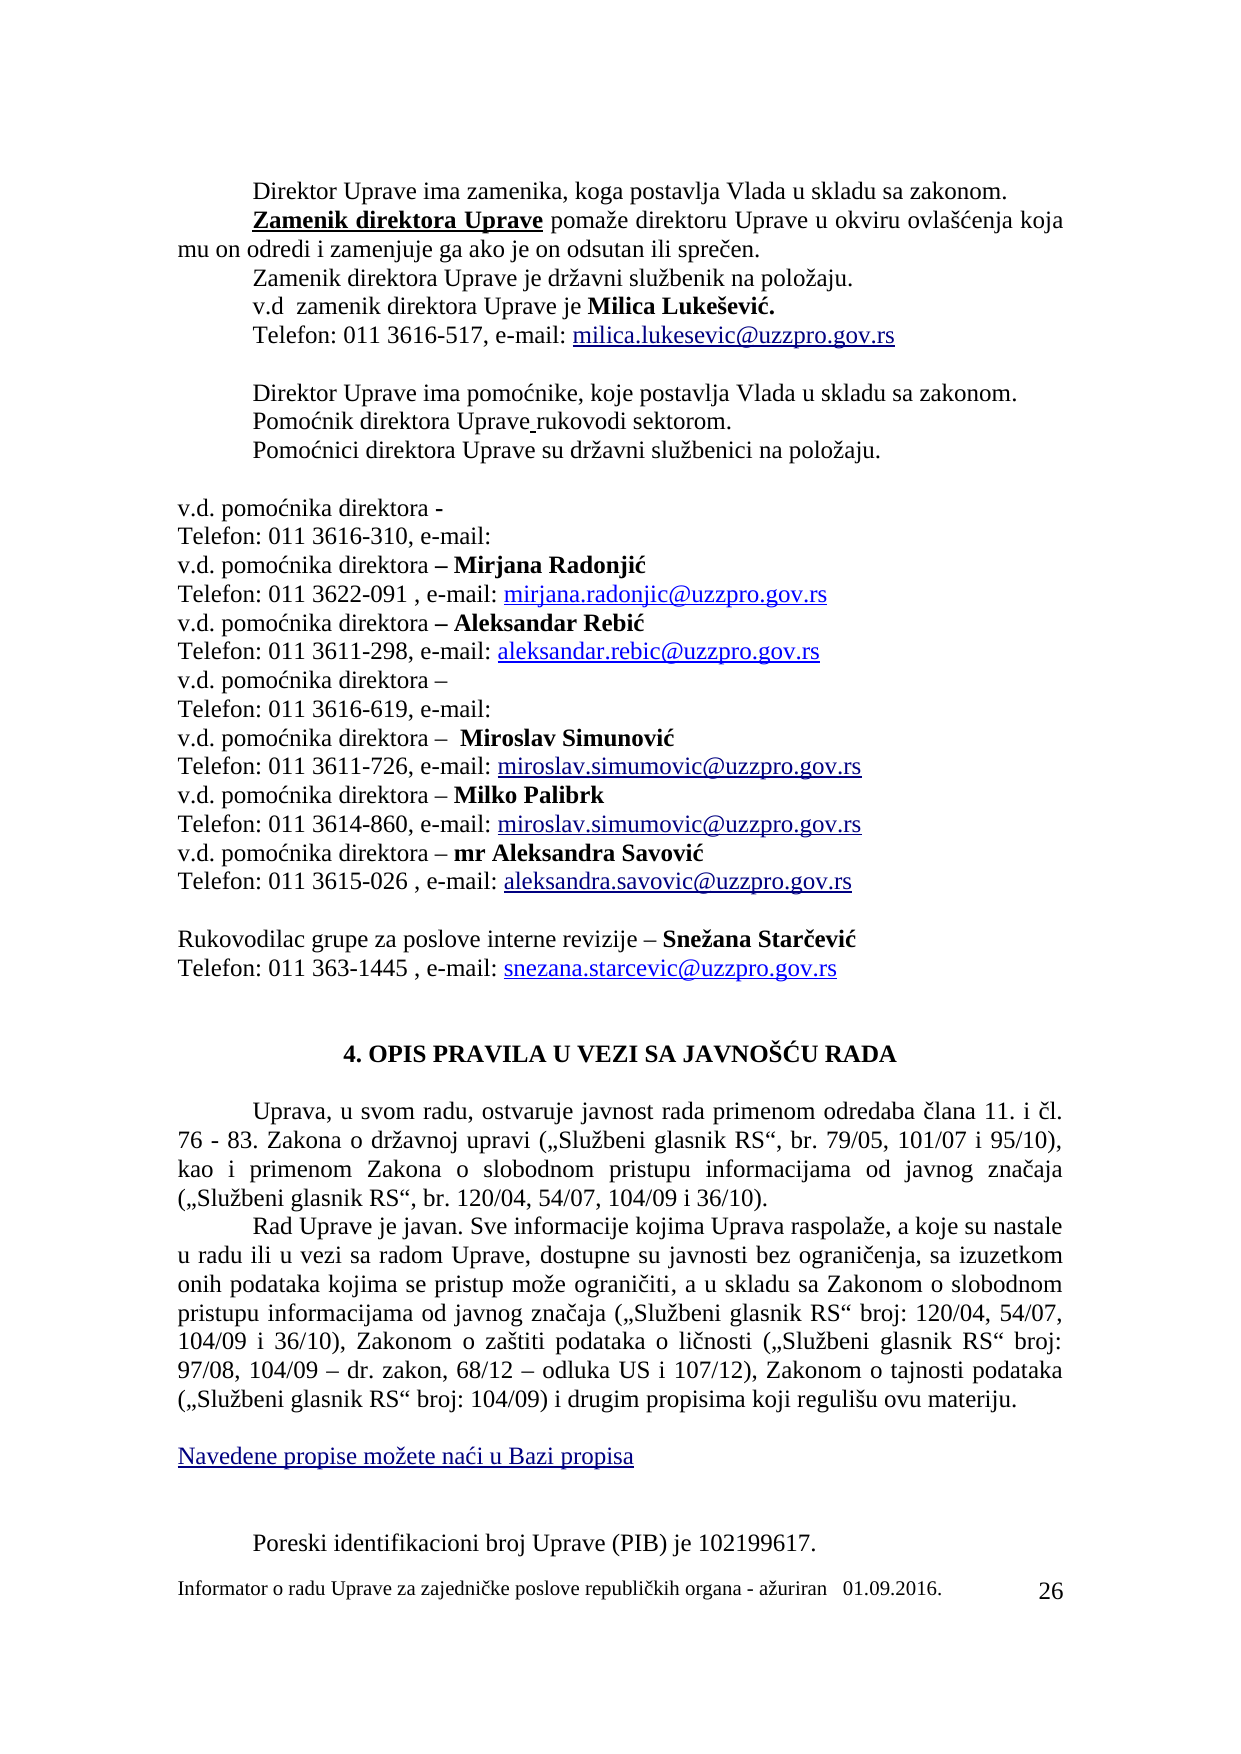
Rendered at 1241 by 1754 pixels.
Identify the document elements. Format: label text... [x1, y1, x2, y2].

text Telefon: 011 3614-860, e-mail: miroslav.simumovic@uzzpro.gov.rs [177, 809, 1063, 838]
text v.d zamenik direktora Uprave je Milica Lukešević. [177, 291, 1063, 320]
text Telefon: 011 3622-091 , e-mail: mirjana.radonjic@uzzpro.gov.rs [177, 579, 1063, 608]
text v.d. pomoćnika direktora – Milko Palibrk [177, 780, 1063, 809]
text Direktor Uprave ima pomoćnike, koje postavlјa Vlada u skladu sa zakonom. [177, 378, 1063, 406]
text Telefon: 011 3615-026 , e-mail: aleksandra.savovic@uzzpro.gov.rs [177, 866, 1063, 895]
text Zamenik direktora Uprave je državni službenik na položaju. [177, 263, 1063, 291]
text Uprava, u svom radu, ostvaruje javnost rada primenom odredaba člana 11. i čl. 76 - 83. Zakona o državnoj upravi („Službeni glasnik RS“, br. 79/05, 101/07 i 95/10), kao i primenom Zakona o slobodnom pristupu informacijama od javnog značaja („Službeni glasnik RS“, br. 120/04, 54/07, 104/09 i 36/10). [177, 1096, 1063, 1211]
text 4. OPIS PRAVILA U VEZI SA JAVNOŠĆU RADA [177, 1039, 1063, 1068]
text Poreski identifikacioni broj Uprave (PIB) je 102199617. [177, 1528, 1063, 1556]
text v.d. pomoćnika direktora – [177, 665, 1063, 694]
text Telefon: 011 363-1445 , e-mail: snezana.starcevic@uzzpro.gov.rs [177, 953, 1063, 981]
text v.d. pomoćnika direktora – Mirjana Radonjić [177, 550, 1063, 579]
text Telefon: 011 3616-310, e-mail: [177, 521, 1063, 550]
text v.d. pomoćnika direktora - [177, 493, 1063, 521]
text Telefon: 011 3616-619, e-mail: [177, 694, 1063, 723]
text Rukovodilac grupe za poslove interne revizije – Snežana Starčević [177, 924, 1063, 953]
text Telefon: 011 3616-517, e-mail: milica.lukesevic@uzzpro.gov.rs [177, 320, 1063, 349]
text Direktor Uprave ima zamenika, koga postavlјa Vlada u skladu sa zakonom. [177, 176, 1063, 205]
text Pomoćnik direktora Uprave rukovodi sektorom. [177, 406, 1063, 435]
text Navedene propise možete naći u Bazi propisa [177, 1441, 1063, 1470]
text v.d. pomoćnika direktora – Aleksandar Rebić [177, 608, 1063, 636]
text v.d. pomoćnika direktora – Miroslav Simunović [177, 723, 1063, 751]
text Pomoćnici direktora Uprave su državni službenici na položaju. [177, 435, 1063, 464]
text Zamenik direktora Uprave pomaže direktoru Uprave u okviru ovlašćenja koja mu on odredi i zamenjuje ga ako je on odsutan ili sprečen. [177, 205, 1063, 263]
text Telefon: 011 3611-726, e-mail: miroslav.simumovic@uzzpro.gov.rs [177, 751, 1063, 780]
text Telefon: 011 3611-298, e-mail: aleksandar.rebic@uzzpro.gov.rs [177, 636, 1063, 665]
text v.d. pomoćnika direktora – mr Aleksandra Savović [177, 838, 1063, 866]
text Rad Uprave je javan. Sve informacije kojima Uprava raspolaže, a koje su nastale u radu ili u vezi sa radom Uprave, dostupne su javnosti bez ograničenja, sa izuzetkom onih podataka kojima se pristup može ograničiti, a u skladu sa Zakonom o slobodnom pristupu informacijama od javnog značaja („Službeni glasnik RS“ broj: 120/04, 54/07, 104/09 i 36/10), Zakonom o zaštiti podataka o ličnosti („Službeni glasnik RS“ broj: 97/08, 104/09 – dr. zakon, 68/12 – odluka US i 107/12), Zakonom o tajnosti podataka („Službeni glasnik RS“ broj: 104/09) i drugim propisima koji regulišu ovu materiju. [177, 1211, 1063, 1413]
